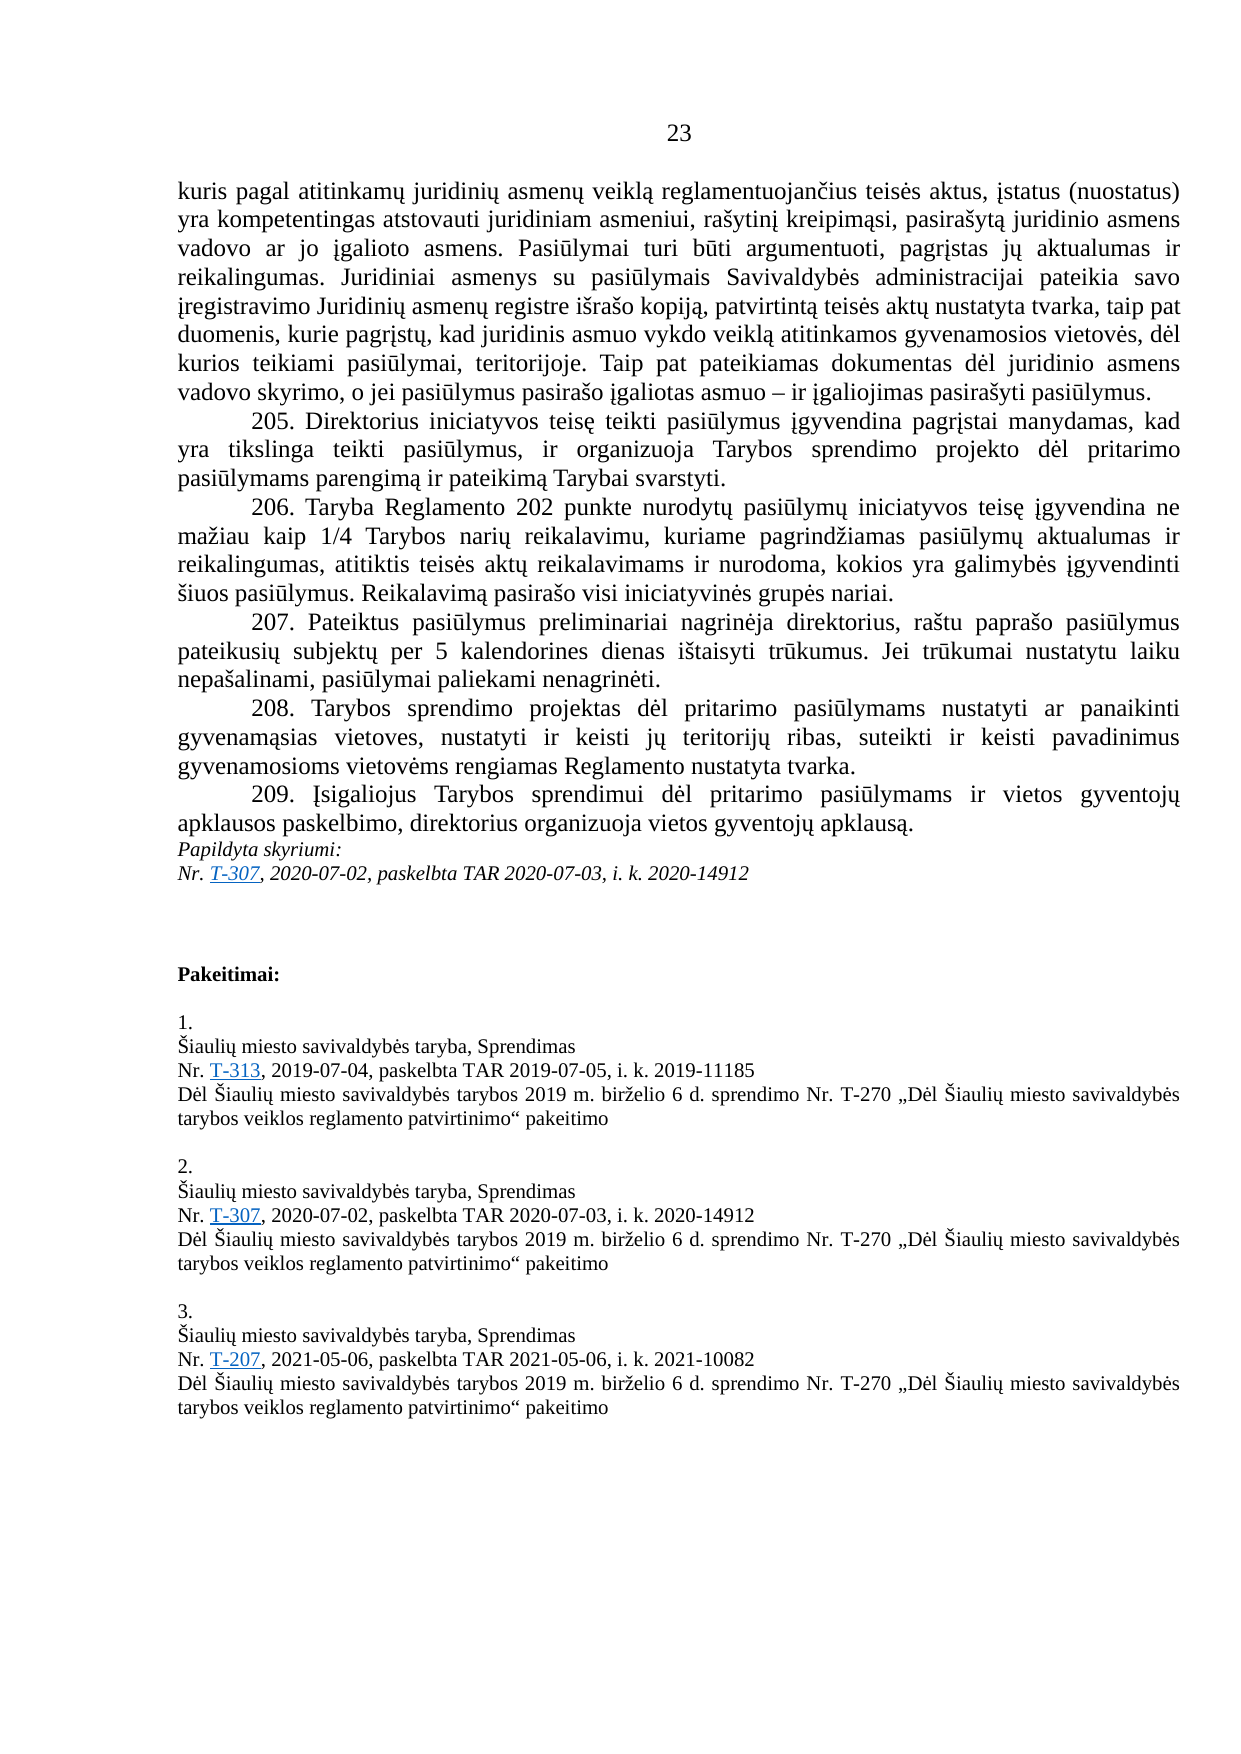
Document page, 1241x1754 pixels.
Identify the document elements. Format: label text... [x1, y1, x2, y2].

text 209. Įsigaliojus Tarybos sprendimui dėl pritarimo pasiūlymams ir vietos gyventojų apklausos paskelbimo, direktorius organizuoja vietos gyventojų apklausą. [177, 779, 1181, 837]
text Šiaulių miesto savivaldybės taryba, Sprendimas [177, 1034, 1181, 1058]
text Pakeitimai: [177, 962, 1181, 986]
text Nr. T-307, 2020-07-02, paskelbta TAR 2020-07-03, i. k. 2020-14912 [177, 861, 1181, 885]
text 3. [177, 1299, 1181, 1323]
text 208. Tarybos sprendimo projektas dėl pritarimo pasiūlymams nustatyti ar panaikinti gyvenamąsias vietoves, nustatyti ir keisti jų teritorijų ribas, suteikti ir keisti pavadinimus gyvenamosioms vietovėms rengiamas Reglamento nustatyta tvarka. [177, 693, 1181, 779]
text Dėl Šiaulių miesto savivaldybės tarybos 2019 m. birželio 6 d. sprendimo Nr. T-270 „Dėl Šiaulių miesto savivaldybės tarybos veiklos reglamento patvirtinimo“ pakeitimo [177, 1227, 1181, 1275]
text Šiaulių miesto savivaldybės taryba, Sprendimas [177, 1178, 1181, 1203]
text Dėl Šiaulių miesto savivaldybės tarybos 2019 m. birželio 6 d. sprendimo Nr. T-270 „Dėl Šiaulių miesto savivaldybės tarybos veiklos reglamento patvirtinimo“ pakeitimo [177, 1082, 1181, 1130]
text Nr. T-313, 2019-07-04, paskelbta TAR 2019-07-05, i. k. 2019-11185 [177, 1058, 1181, 1082]
text Šiaulių miesto savivaldybės taryba, Sprendimas [177, 1323, 1181, 1347]
text Nr. T-307, 2020-07-02, paskelbta TAR 2020-07-03, i. k. 2020-14912 [177, 1203, 1181, 1227]
text 2. [177, 1154, 1181, 1178]
text 206. Taryba Reglamento 202 punkte nurodytų pasiūlymų iniciatyvos teisę įgyvendina ne mažiau kaip 1/4 Tarybos narių reikalavimu, kuriame pagrindžiamas pasiūlymų aktualumas ir reikalingumas, atitiktis teisės aktų reikalavimams ir nurodoma, kokios yra galimybės įgyvendinti šiuos pasiūlymus. Reikalavimą pasirašo visi iniciatyvinės grupės nariai. [177, 492, 1181, 607]
text Dėl Šiaulių miesto savivaldybės tarybos 2019 m. birželio 6 d. sprendimo Nr. T-270 „Dėl Šiaulių miesto savivaldybės tarybos veiklos reglamento patvirtinimo“ pakeitimo [177, 1371, 1181, 1419]
text kuris pagal atitinkamų juridinių asmenų veiklą reglamentuojančius teisės aktus, įstatus (nuostatus) yra kompetentingas atstovauti juridiniam asmeniui, rašytinį kreipimąsi, pasirašytą juridinio asmens vadovo ar jo įgalioto asmens. Pasiūlymai turi būti argumentuoti, pagrįstas jų aktualumas ir reikalingumas. Juridiniai asmenys su pasiūlymais Savivaldybės administracijai pateikia savo įregistravimo Juridinių asmenų registre išrašo kopiją, patvirtintą teisės aktų nustatyta tvarka, taip pat duomenis, kurie pagrįstų, kad juridinis asmuo vykdo veiklą atitinkamos gyvenamosios vietovės, dėl kurios teikiami pasiūlymai, teritorijoje. Taip pat pateikiamas dokumentas dėl juridinio asmens vadovo skyrimo, o jei pasiūlymus pasirašo įgaliotas asmuo – ir įgaliojimas pasirašyti pasiūlymus. [177, 176, 1181, 406]
text 1. [177, 1010, 1181, 1034]
text Nr. T-207, 2021-05-06, paskelbta TAR 2021-05-06, i. k. 2021-10082 [177, 1347, 1181, 1371]
text 207. Pateiktus pasiūlymus preliminariai nagrinėja direktorius, raštu paprašo pasiūlymus pateikusių subjektų per 5 kalendorines dienas ištaisyti trūkumus. Jei trūkumai nustatytu laiku nepašalinami, pasiūlymai paliekami nenagrinėti. [177, 607, 1181, 693]
text Papildyta skyriumi: [177, 837, 1181, 861]
text 205. Direktorius iniciatyvos teisę teikti pasiūlymus įgyvendina pagrįstai manydamas, kad yra tikslinga teikti pasiūlymus, ir organizuoja Tarybos sprendimo projekto dėl pritarimo pasiūlymams parengimą ir pateikimą Tarybai svarstyti. [177, 406, 1181, 492]
